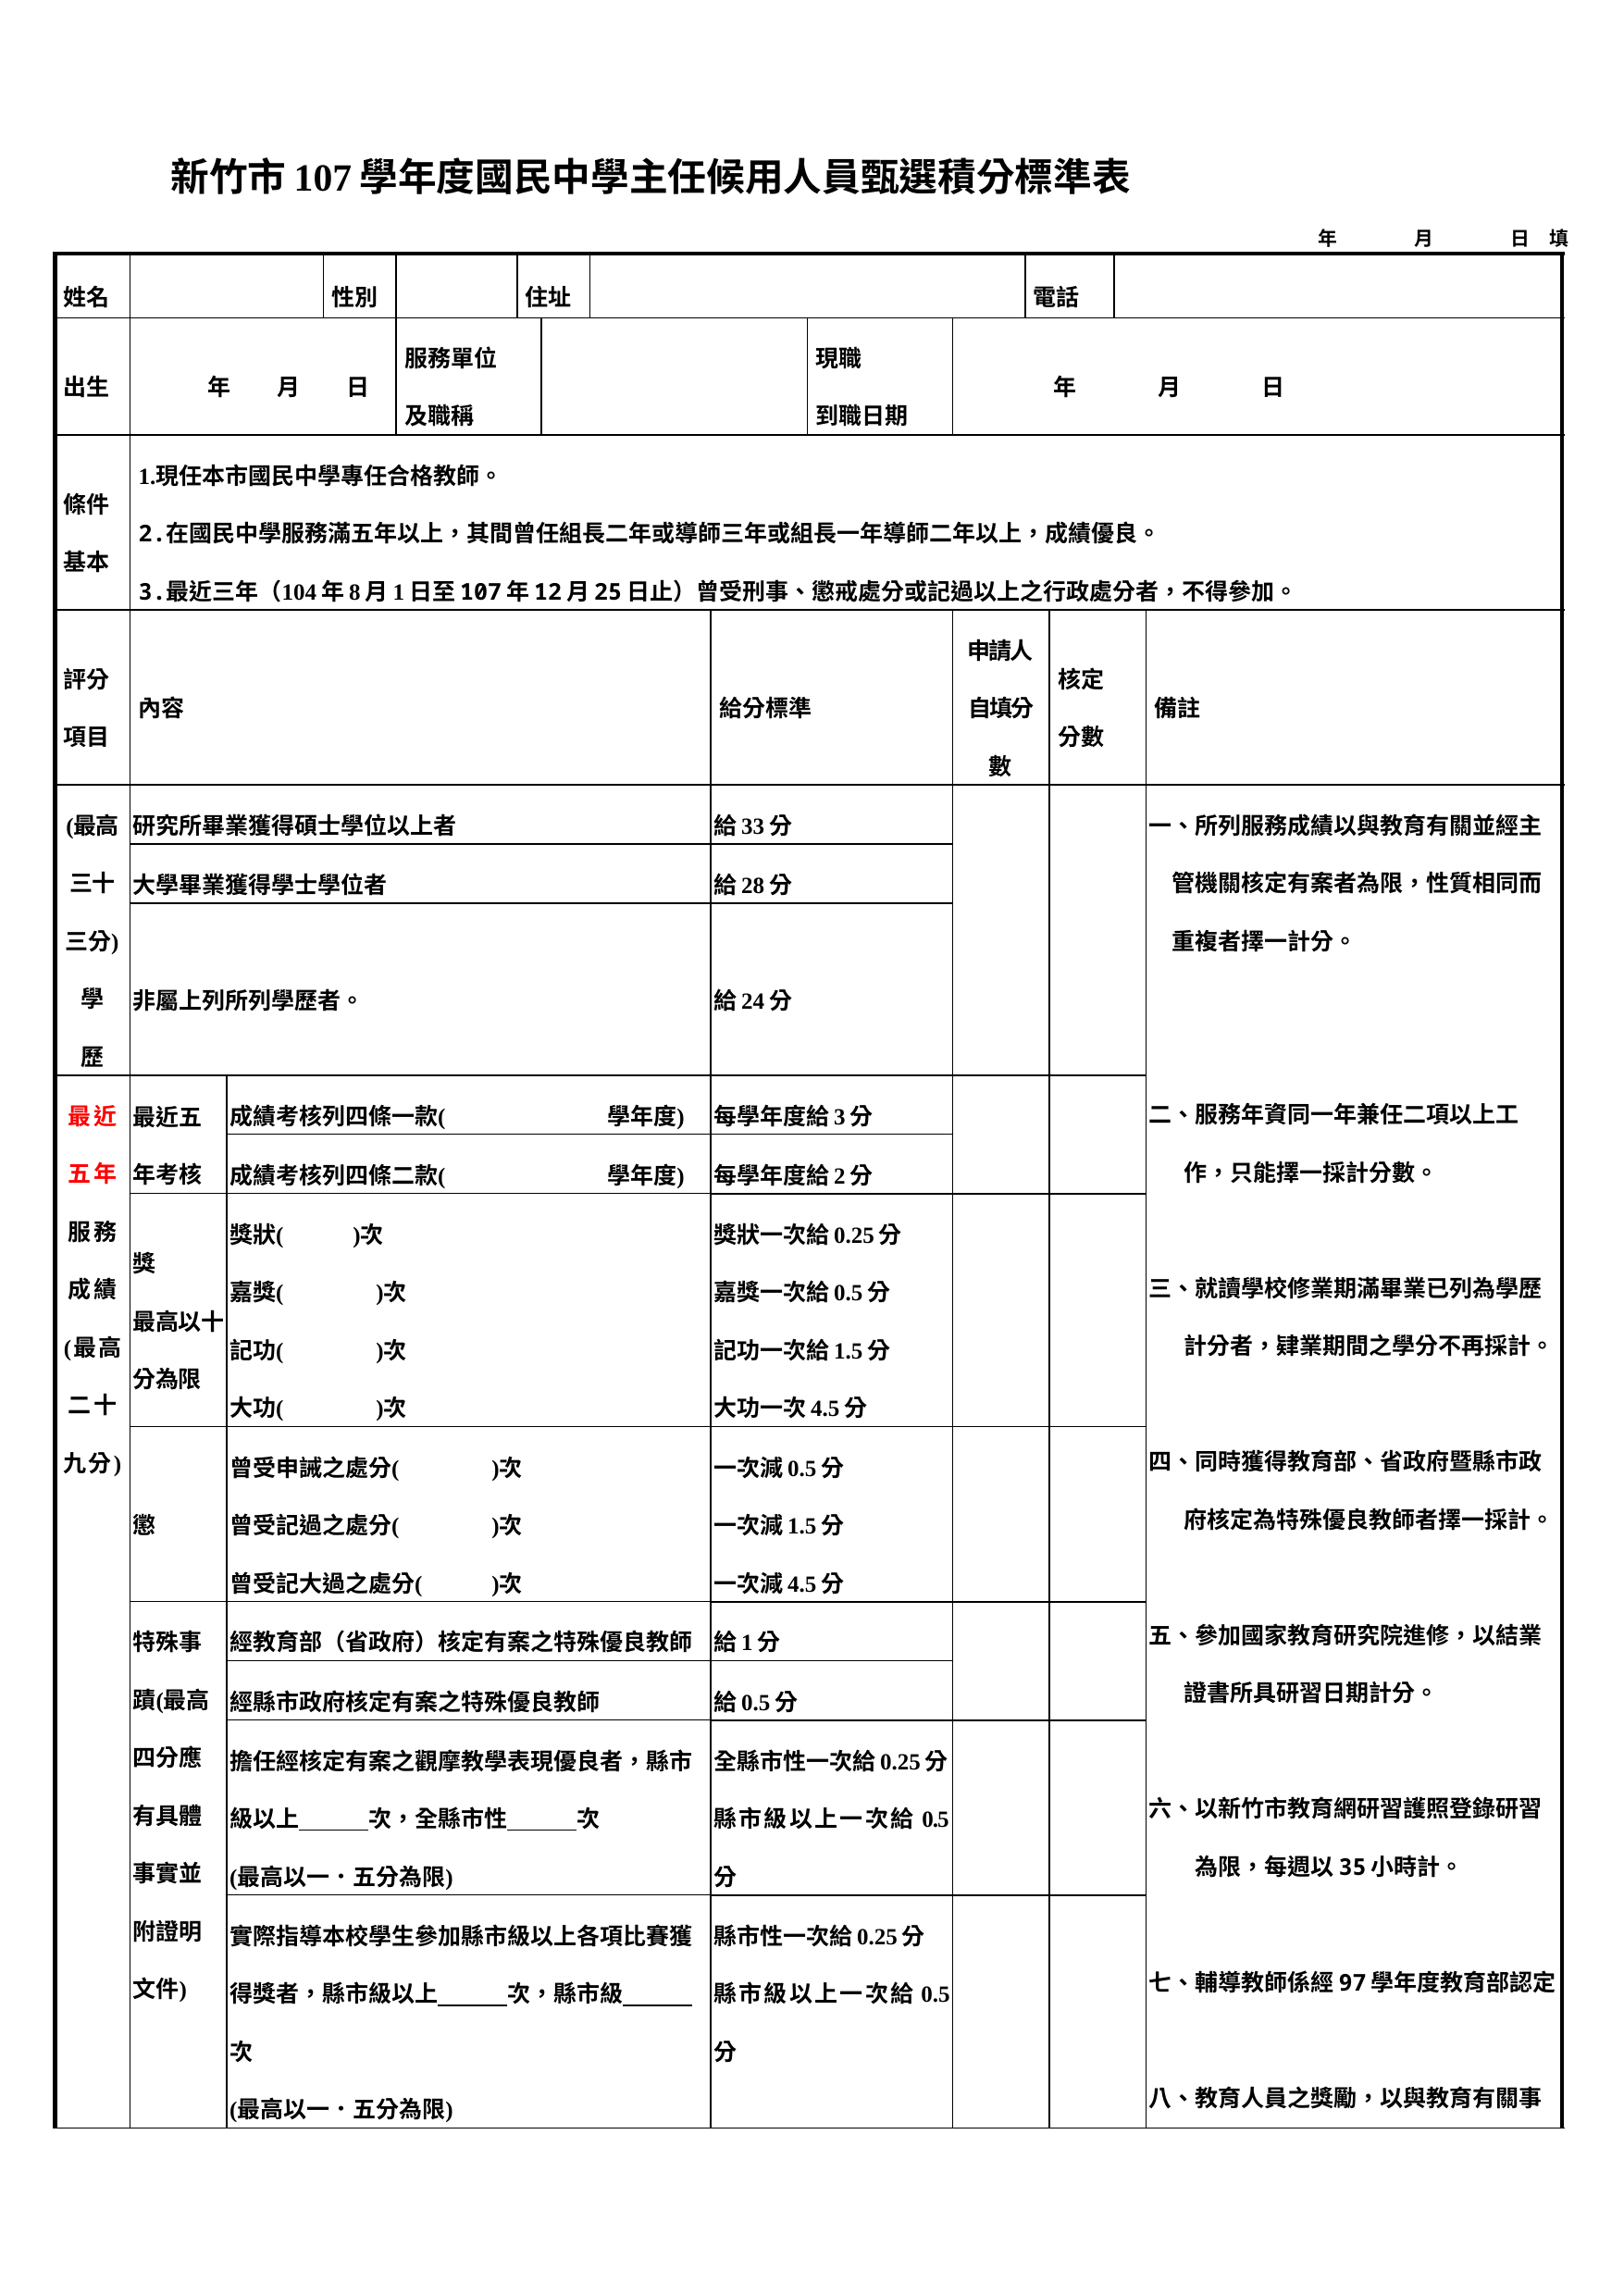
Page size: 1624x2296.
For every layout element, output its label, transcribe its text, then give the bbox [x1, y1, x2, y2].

table_cell 經教育部（省政府）核定有案之特殊優良教師 [228, 1602, 710, 1660]
text 年 月 日 填 [55, 193, 1568, 252]
table_cell 研究所畢業獲得碩士學位以上者 [130, 786, 710, 843]
table_header [130, 255, 323, 316]
table_cell [953, 786, 1048, 902]
table_cell (最高三十三分) 學 歷 [57, 786, 130, 1074]
table_header [397, 255, 516, 316]
table_cell 給1分 [712, 1603, 952, 1660]
table_cell 備註 [1147, 611, 1560, 784]
table_header 性別 [324, 255, 395, 316]
table_cell 實際指導本校學生參加縣市級以上各項比賽獲得獎者，縣市級以上 次，縣市級 次 (最高以一．五分為限) [228, 1895, 710, 2128]
table_cell [953, 1427, 1048, 1601]
table_cell [1050, 902, 1146, 1074]
table_header 電話 [1026, 255, 1113, 316]
table_cell 經縣市政府核定有案之特殊優良教師 [228, 1661, 710, 1719]
table_cell 條件 基本 [57, 436, 130, 609]
table_cell [1050, 786, 1146, 902]
table_cell [542, 318, 807, 434]
table_cell 核定 分數 [1050, 611, 1146, 784]
table_cell [953, 1195, 1048, 1426]
table_cell 年 月 日 [130, 318, 395, 434]
table_cell 每學年度給2分 [712, 1135, 952, 1193]
table_cell [953, 1076, 1048, 1193]
table_cell 擔任經核定有案之觀摩教學表現優良者，縣市級以上 次，全縣市性 次 (最高以一．五分為限) [228, 1720, 710, 1894]
table_cell [1050, 1603, 1146, 1719]
table_cell 最近五年服務成績(最高二十九分) [57, 1076, 130, 2128]
table_cell 每學年度給3分 [712, 1076, 952, 1134]
table_cell 大學畢業獲得學士學位者 [130, 845, 710, 902]
table_cell 服務單位 及職稱 [397, 318, 540, 434]
table_header [590, 255, 1024, 316]
table_header [1115, 255, 1560, 316]
table_cell 成績考核列四條二款( 學年度) [228, 1135, 710, 1193]
table_cell [953, 1721, 1048, 1894]
table_header 姓名 [57, 255, 130, 316]
table_cell 全縣市性一次給0.25分 縣市級以上一次給0.5分 [712, 1721, 952, 1894]
table_cell 給33分 [712, 786, 952, 843]
table_cell 給0.5分 [712, 1661, 952, 1719]
table_cell [953, 902, 1048, 1074]
table_cell [1050, 1195, 1146, 1426]
table_cell 評分 項目 [57, 611, 130, 784]
table_cell [1050, 1076, 1146, 1193]
table_cell [1050, 1427, 1146, 1601]
table_cell 非屬上列所列學歷者。 [130, 904, 710, 1074]
table_cell 給分標準 [712, 611, 952, 784]
table_cell [1050, 1896, 1146, 2128]
table_cell 獎 最高以十分為限 [130, 1194, 226, 1426]
table_cell [953, 1603, 1048, 1719]
table_cell 一次減0.5分 一次減1.5分 一次減4.5分 [712, 1427, 952, 1601]
text 新竹市107學年度國民中學主任候用人員甄選積分標準表 [55, 136, 1568, 193]
table_header 住址 [518, 255, 589, 316]
table_cell [1050, 1721, 1146, 1894]
table_cell 年 月 日 [953, 318, 1560, 434]
table_cell 特殊事蹟(最高四分應有具體事實並附證明文件) [130, 1602, 226, 2128]
table_cell 申請人 自填分數 [953, 611, 1048, 784]
table_cell 最近五年考核 [130, 1076, 226, 1193]
table_cell [953, 1896, 1048, 2128]
table_cell 縣市性一次給0.25分 縣市級以上一次給0.5分 [712, 1896, 952, 2128]
table_cell 懲 [130, 1427, 226, 1601]
table_cell 成績考核列四條一款( 學年度) [228, 1076, 710, 1134]
table_cell 獎狀( )次 嘉獎( )次 記功( )次 大功( )次 [228, 1194, 710, 1426]
table_cell 給28分 [712, 845, 952, 902]
table_cell 獎狀一次給0.25分 嘉獎一次給0.5分 記功一次給1.5分 大功一次4.5分 [712, 1195, 952, 1426]
table_cell 現職 到職日期 [808, 318, 952, 434]
table_cell 出生 [57, 318, 130, 434]
table_cell 內容 [130, 611, 710, 784]
table_cell 給24分 [712, 904, 952, 1074]
table_cell 1.現任本市國民中學專任合格教師。 2.在國民中學服務滿五年以上，其間曾任組長二年或導師三年或組長一年導師二年以上，成績優良。 3.最近三年（104年8月1日至107年12月25日止）曾受刑事、懲戒處分或記過以上之行政處分者，不得參加。 [130, 436, 1560, 609]
table_cell 曾受申誡之處分( )次 曾受記過之處分( )次 曾受記大過之處分( )次 [228, 1427, 710, 1601]
table_cell 一、所列服務成績以與教育有關並經主管機關核定有案者為限，性質相同而重複者擇一計分。 二、服務年資同一年兼任二項以上工作，只能擇一採計分數。 三、就讀學校修業期滿畢業已列為學歷計分者，肄業期間之學分不再採計。 四、同時獲得教育部、省政府暨縣市政府核定為特殊優良教師者擇一採計。 五、參加國家教育研究院進修，以結業證書所具研習日期計分。 六、以新竹市教育網研習護照登錄研習為限，每週以35小時計。 七、輔導教師係經97學年度教育部認定 八、教育人員之獎勵，以與教育有關事 [1147, 786, 1560, 2128]
